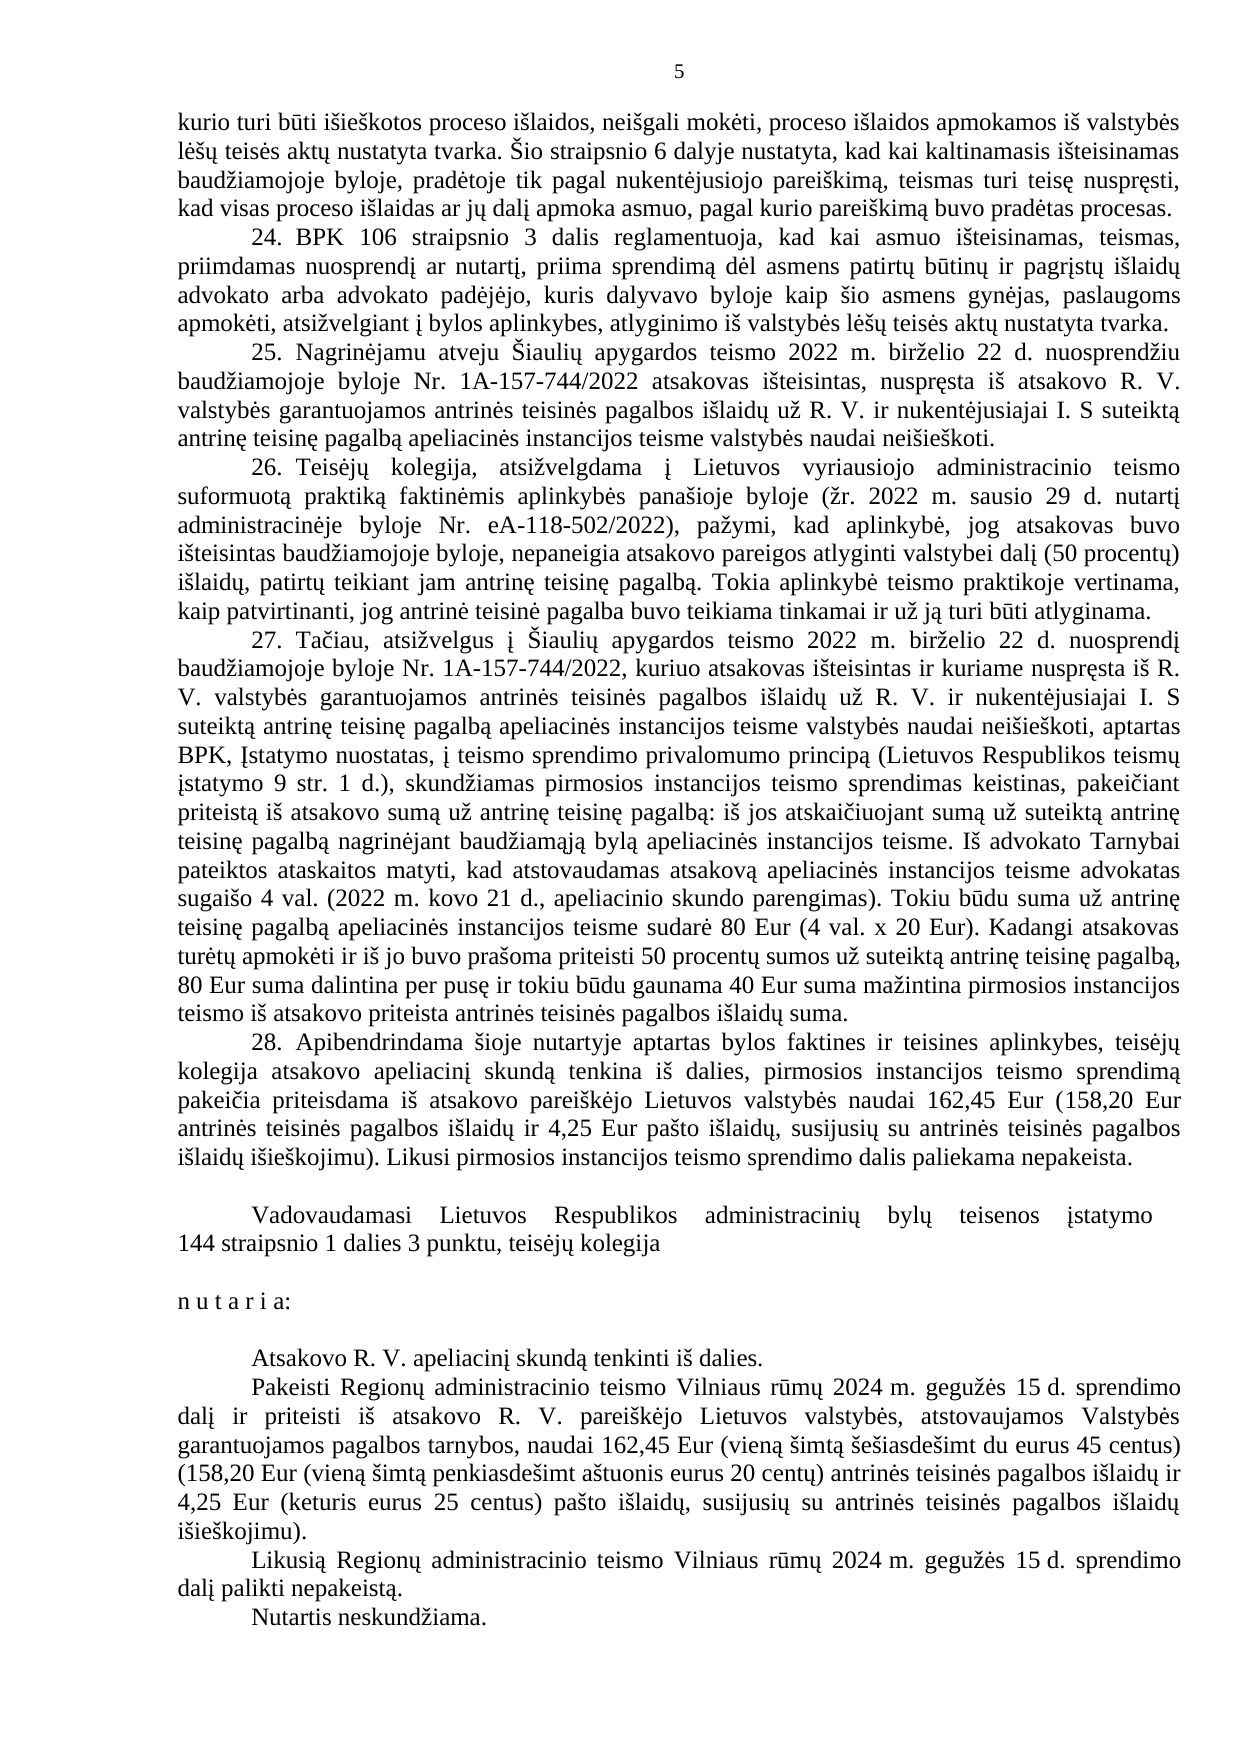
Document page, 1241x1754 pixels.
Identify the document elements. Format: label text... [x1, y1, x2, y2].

text 27. Tačiau, atsižvelgus į Šiaulių apygardos teismo 2022 m. birželio 22 d. nuosprendį baudžiamojoje byloje Nr. 1A-157-744/2022, kuriuo atsakovas išteisintas ir kuriame nuspręsta iš R. V. valstybės garantuojamos antrinės teisinės pagalbos išlaidų už R. V. ir nukentėjusiajai I. S suteiktą antrinę teisinę pagalbą apeliacinės instancijos teisme valstybės naudai neišieškoti, aptartas BPK, Įstatymo nuostatas, į teismo sprendimo privalomumo principą (Lietuvos Respublikos teismų įstatymo 9 str. 1 d.), skundžiamas pirmosios instancijos teismo sprendimas keistinas, pakeičiant priteistą iš atsakovo sumą už antrinę teisinę pagalbą: iš jos atskaičiuojant sumą už suteiktą antrinę teisinę pagalbą nagrinėjant baudžiamąją bylą apeliacinės instancijos teisme. Iš advokato Tarnybai pateiktos ataskaitos matyti, kad atstovaudamas atsakovą apeliacinės instancijos teisme advokatas sugaišo 4 val. (2022 m. kovo 21 d., apeliacinio skundo parengimas). Tokiu būdu suma už antrinę teisinę pagalbą apeliacinės instancijos teisme sudarė 80 Eur (4 val. x 20 Eur). Kadangi atsakovas turėtų apmokėti ir iš jo buvo prašoma priteisti 50 procentų sumos už suteiktą antrinę teisinę pagalbą, 80 Eur suma dalintina per pusę ir tokiu būdu gaunama 40 Eur suma mažintina pirmosios instancijos teismo iš atsakovo priteista antrinės teisinės pagalbos išlaidų suma. [177, 625, 1181, 1027]
text Pakeisti Regionų administracinio teismo Vilniaus rūmų 2024 m. gegužės 15 d. sprendimo dalį ir priteisti iš atsakovo R. V. pareiškėjo Lietuvos valstybės, atstovaujamos Valstybės garantuojamos pagalbos tarnybos, naudai 162,45 Eur (vieną šimtą šešiasdešimt du eurus 45 centus) (158,20 Eur (vieną šimtą penkiasdešimt aštuonis eurus 20 centų) antrinės teisinės pagalbos išlaidų ir 4,25 Eur (keturis eurus 25 centus) pašto išlaidų, susijusių su antrinės teisinės pagalbos išlaidų išieškojimu). [177, 1372, 1181, 1545]
text kurio turi būti išieškotos proceso išlaidos, neišgali mokėti, proceso išlaidos apmokamos iš valstybės lėšų teisės aktų nustatyta tvarka. Šio straipsnio 6 dalyje nustatyta, kad kai kaltinamasis išteisinamas baudžiamojoje byloje, pradėtoje tik pagal nukentėjusiojo pareiškimą, teismas turi teisę nuspręsti, kad visas proceso išlaidas ar jų dalį apmoka asmuo, pagal kurio pareiškimą buvo pradėtas procesas. [177, 107, 1181, 222]
text nutaria: [177, 1286, 1181, 1315]
text 26. Teisėjų kolegija, atsižvelgdama į Lietuvos vyriausiojo administracinio teismo suformuotą praktiką faktinėmis aplinkybės panašioje byloje (žr. 2022 m. sausio 29 d. nutartį administracinėje byloje Nr. eA-118-502/2022), pažymi, kad aplinkybė, jog atsakovas buvo išteisintas baudžiamojoje byloje, nepaneigia atsakovo pareigos atlyginti valstybei dalį (50 procentų) išlaidų, patirtų teikiant jam antrinę teisinę pagalbą. Tokia aplinkybė teismo praktikoje vertinama, kaip patvirtinanti, jog antrinė teisinė pagalba buvo teikiama tinkamai ir už ją turi būti atlyginama. [177, 452, 1181, 625]
text 28. Apibendrindama šioje nutartyje aptartas bylos faktines ir teisines aplinkybes, teisėjų kolegija atsakovo apeliacinį skundą tenkina iš dalies, pirmosios instancijos teismo sprendimą pakeičia priteisdama iš atsakovo pareiškėjo Lietuvos valstybės naudai 162,45 Eur (158,20 Eur antrinės teisinės pagalbos išlaidų ir 4,25 Eur pašto išlaidų, susijusių su antrinės teisinės pagalbos išlaidų išieškojimu). Likusi pirmosios instancijos teismo sprendimo dalis paliekama nepakeista. [177, 1027, 1181, 1171]
text 25. Nagrinėjamu atveju Šiaulių apygardos teismo 2022 m. birželio 22 d. nuosprendžiu baudžiamojoje byloje Nr. 1A-157-744/2022 atsakovas išteisintas, nuspręsta iš atsakovo R. V. valstybės garantuojamos antrinės teisinės pagalbos išlaidų už R. V. ir nukentėjusiajai I. S suteiktą antrinę teisinę pagalbą apeliacinės instancijos teisme valstybės naudai neišieškoti. [177, 337, 1181, 452]
text Vadovaudamasi Lietuvos Respublikos administracinių bylų teisenos įstatymo 144 straipsnio 1 dalies 3 punktu, teisėjų kolegija [177, 1200, 1181, 1257]
text Likusią Regionų administracinio teismo Vilniaus rūmų 2024 m. gegužės 15 d. sprendimo dalį palikti nepakeistą. [177, 1545, 1181, 1602]
text 24. BPK 106 straipsnio 3 dalis reglamentuoja, kad kai asmuo išteisinamas, teismas, priimdamas nuosprendį ar nutartį, priima sprendimą dėl asmens patirtų būtinų ir pagrįstų išlaidų advokato arba advokato padėjėjo, kuris dalyvavo byloje kaip šio asmens gynėjas, paslaugoms apmokėti, atsižvelgiant į bylos aplinkybes, atlyginimo iš valstybės lėšų teisės aktų nustatyta tvarka. [177, 222, 1181, 337]
text Atsakovo R. V. apeliacinį skundą tenkinti iš dalies. [177, 1343, 1181, 1372]
text Nutartis neskundžiama. [177, 1602, 1181, 1631]
